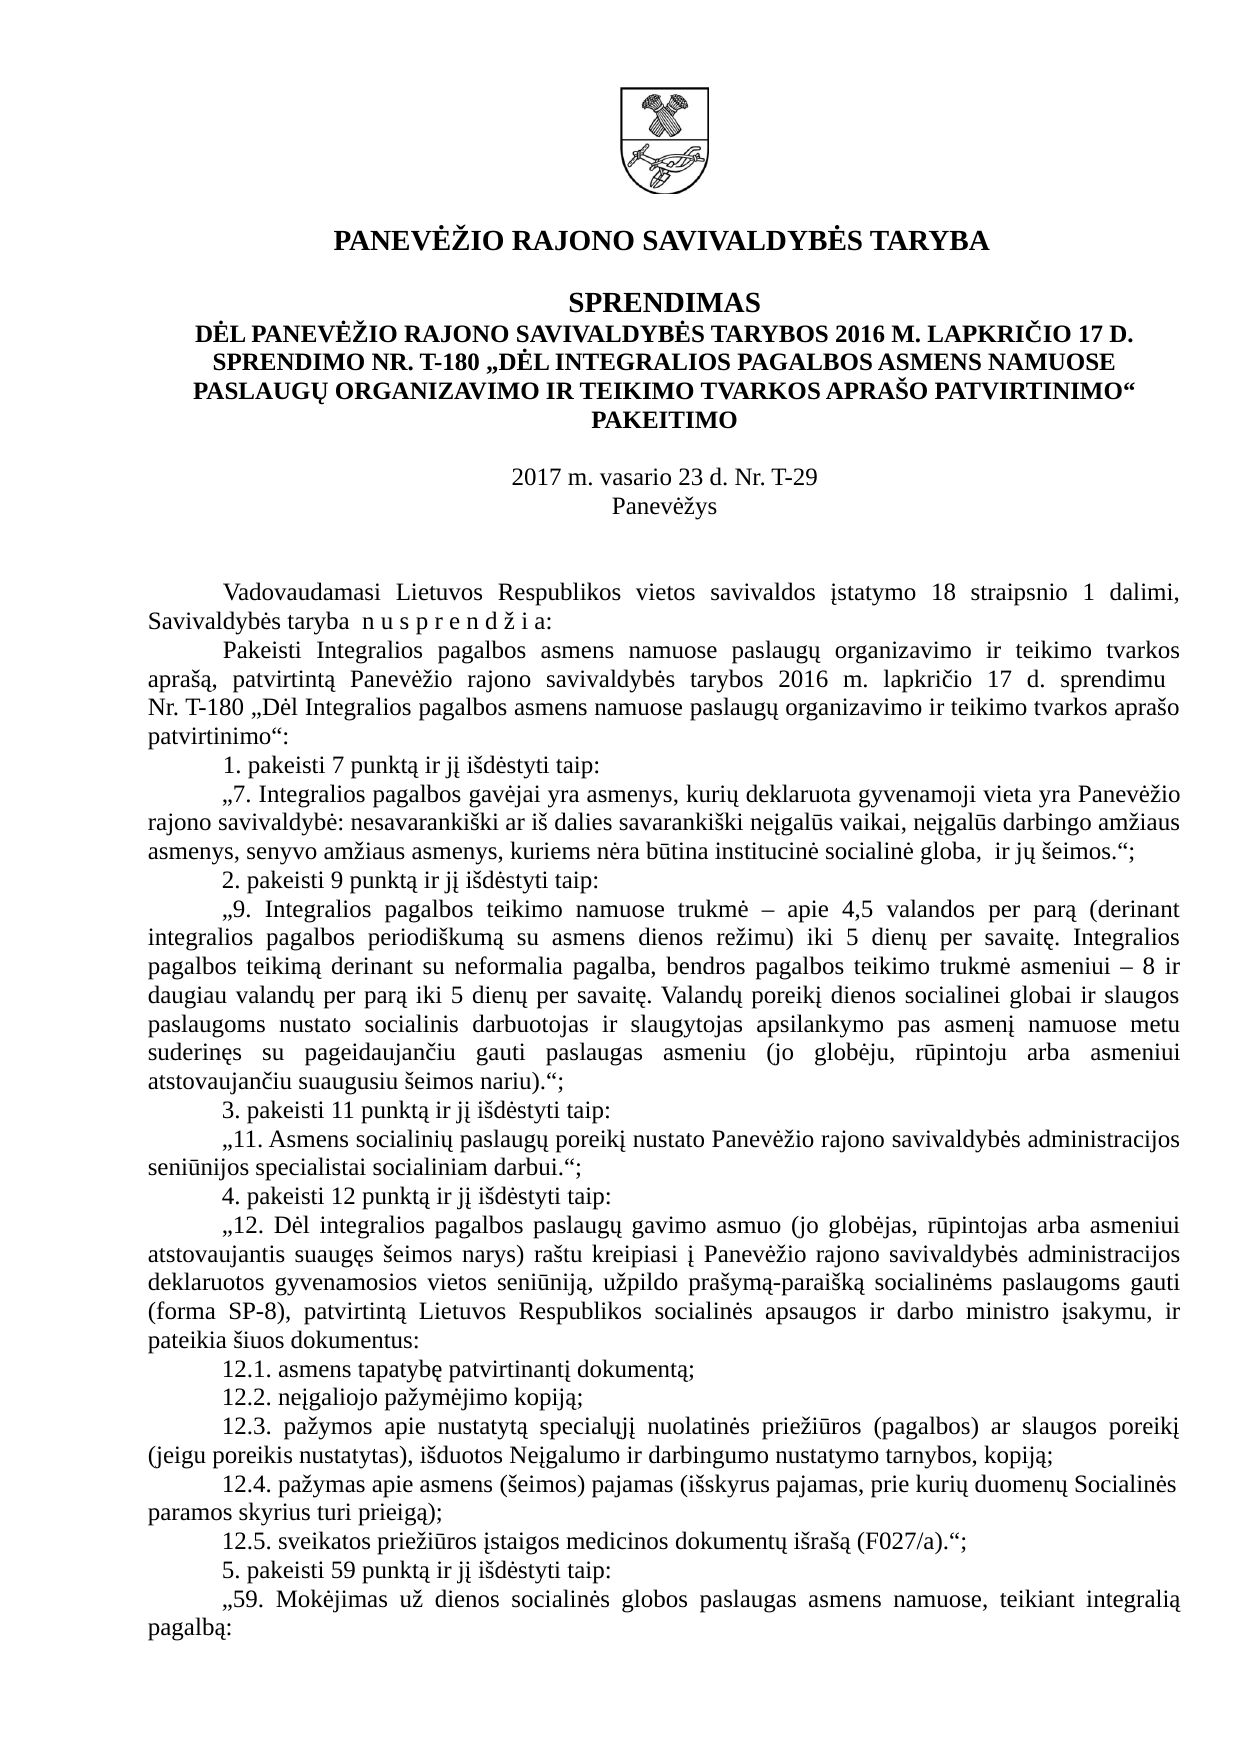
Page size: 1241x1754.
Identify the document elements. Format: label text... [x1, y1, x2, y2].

text „12. Dėl integralios pagalbos paslaugų gavimo asmuo (jo globėjas, rūpintojas arba asmeniui atstovaujantis suaugęs šeimos narys) raštu kreipiasi į Panevėžio rajono savivaldybės administracijos deklaruotos gyvenamosios vietos seniūniją, užpildo prašymą-paraišką socialinėms paslaugoms gauti (forma SP-8), patvirtintą Lietuvos Respublikos socialinės apsaugos ir darbo ministro įsakymu, ir pateikia šiuos dokumentus: [148, 1210, 1181, 1354]
text PANEVĖŽIO RAJONO SAVIVALDYBĖS TARYBA [148, 223, 1181, 256]
text „9. Integralios pagalbos teikimo namuose trukmė – apie 4,5 valandos per parą (derinant integralios pagalbos periodiškumą su asmens dienos režimu) iki 5 dienų per savaitę. Integralios pagalbos teikimą derinant su neformalia pagalba, bendros pagalbos teikimo trukmė asmeniui – 8 ir daugiau valandų per parą iki 5 dienų per savaitę. Valandų poreikį dienos socialinei globai ir slaugos paslaugoms nustato socialinis darbuotojas ir slaugytojas apsilankymo pas asmenį namuose metu suderinęs su pageidaujančiu gauti paslaugas asmeniu (jo globėju, rūpintoju arba asmeniui atstovaujančiu suaugusiu šeimos nariu).“; [148, 894, 1181, 1095]
text 12.1. asmens tapatybę patvirtinantį dokumentą; [148, 1354, 1181, 1382]
text Panevėžys [148, 491, 1181, 520]
text 2017 m. vasario 23 d. Nr. T-29 [148, 462, 1181, 491]
text 1. pakeisti 7 punktą ir jį išdėstyti taip: [148, 750, 1181, 779]
text 12.4. pažymas apie asmens (šeimos) pajamas (išskyrus pajamas, prie kurių duomenų Socialinės paramos skyrius turi prieigą); [148, 1469, 1181, 1526]
text 12.2. neįgaliojo pažymėjimo kopiją; [148, 1382, 1181, 1411]
text 5. pakeisti 59 punktą ir jį išdėstyti taip: [148, 1555, 1181, 1584]
text 4. pakeisti 12 punktą ir jį išdėstyti taip: [148, 1181, 1181, 1210]
text 3. pakeisti 11 punktą ir jį išdėstyti taip: [148, 1095, 1181, 1124]
text „11. Asmens socialinių paslaugų poreikį nustato Panevėžio rajono savivaldybės administracijos seniūnijos specialistai socialiniam darbui.“; [148, 1124, 1181, 1181]
text „7. Integralios pagalbos gavėjai yra asmenys, kurių deklaruota gyvenamoji vieta yra Panevėžio rajono savivaldybė: nesavarankiški ar iš dalies savarankiški neįgalūs vaikai, neįgalūs darbingo amžiaus asmenys, senyvo amžiaus asmenys, kuriems nėra būtina institucinė socialinė globa, ir jų šeimos.“; [148, 779, 1181, 865]
text „59. Mokėjimas už dienos socialinės globos paslaugas asmens namuose, teikiant integralią pagalbą: [148, 1584, 1181, 1641]
text Pakeisti Integralios pagalbos asmens namuose paslaugų organizavimo ir teikimo tvarkos aprašą, patvirtintą Panevėžio rajono savivaldybės tarybos 2016 m. lapkričio 17 d. sprendimu Nr. T-180 „Dėl Integralios pagalbos asmens namuose paslaugų organizavimo ir teikimo tvarkos aprašo patvirtinimo“: [148, 635, 1181, 750]
text DĖL PANEVĖŽIO RAJONO SAVIVALDYBĖS TARYBOS 2016 M. LAPKRIČIO 17 D. SPRENDIMO NR. T-180 „DĖL INTEGRALIOS PAGALBOS ASMENS NAMUOSE PASLAUGŲ ORGANIZAVIMO IR TEIKIMO TVARKOS APRAŠO PATVIRTINIMO“ PAKEITIMO [148, 319, 1181, 434]
text SPRENDIMAS [148, 285, 1181, 319]
text 12.5. sveikatos priežiūros įstaigos medicinos dokumentų išrašą (F027/a).“; [148, 1526, 1181, 1555]
text Vadovaudamasi Lietuvos Respublikos vietos savivaldos įstatymo 18 straipsnio 1 dalimi, Savivaldybės taryba n u s p r e n d ž i a: [148, 577, 1181, 635]
text 2. pakeisti 9 punktą ir jį išdėstyti taip: [148, 865, 1181, 894]
text 12.3. pažymos apie nustatytą specialųjį nuolatinės priežiūros (pagalbos) ar slaugos poreikį (jeigu poreikis nustatytas), išduotos Neįgalumo ir darbingumo nustatymo tarnybos, kopiją; [148, 1411, 1181, 1469]
